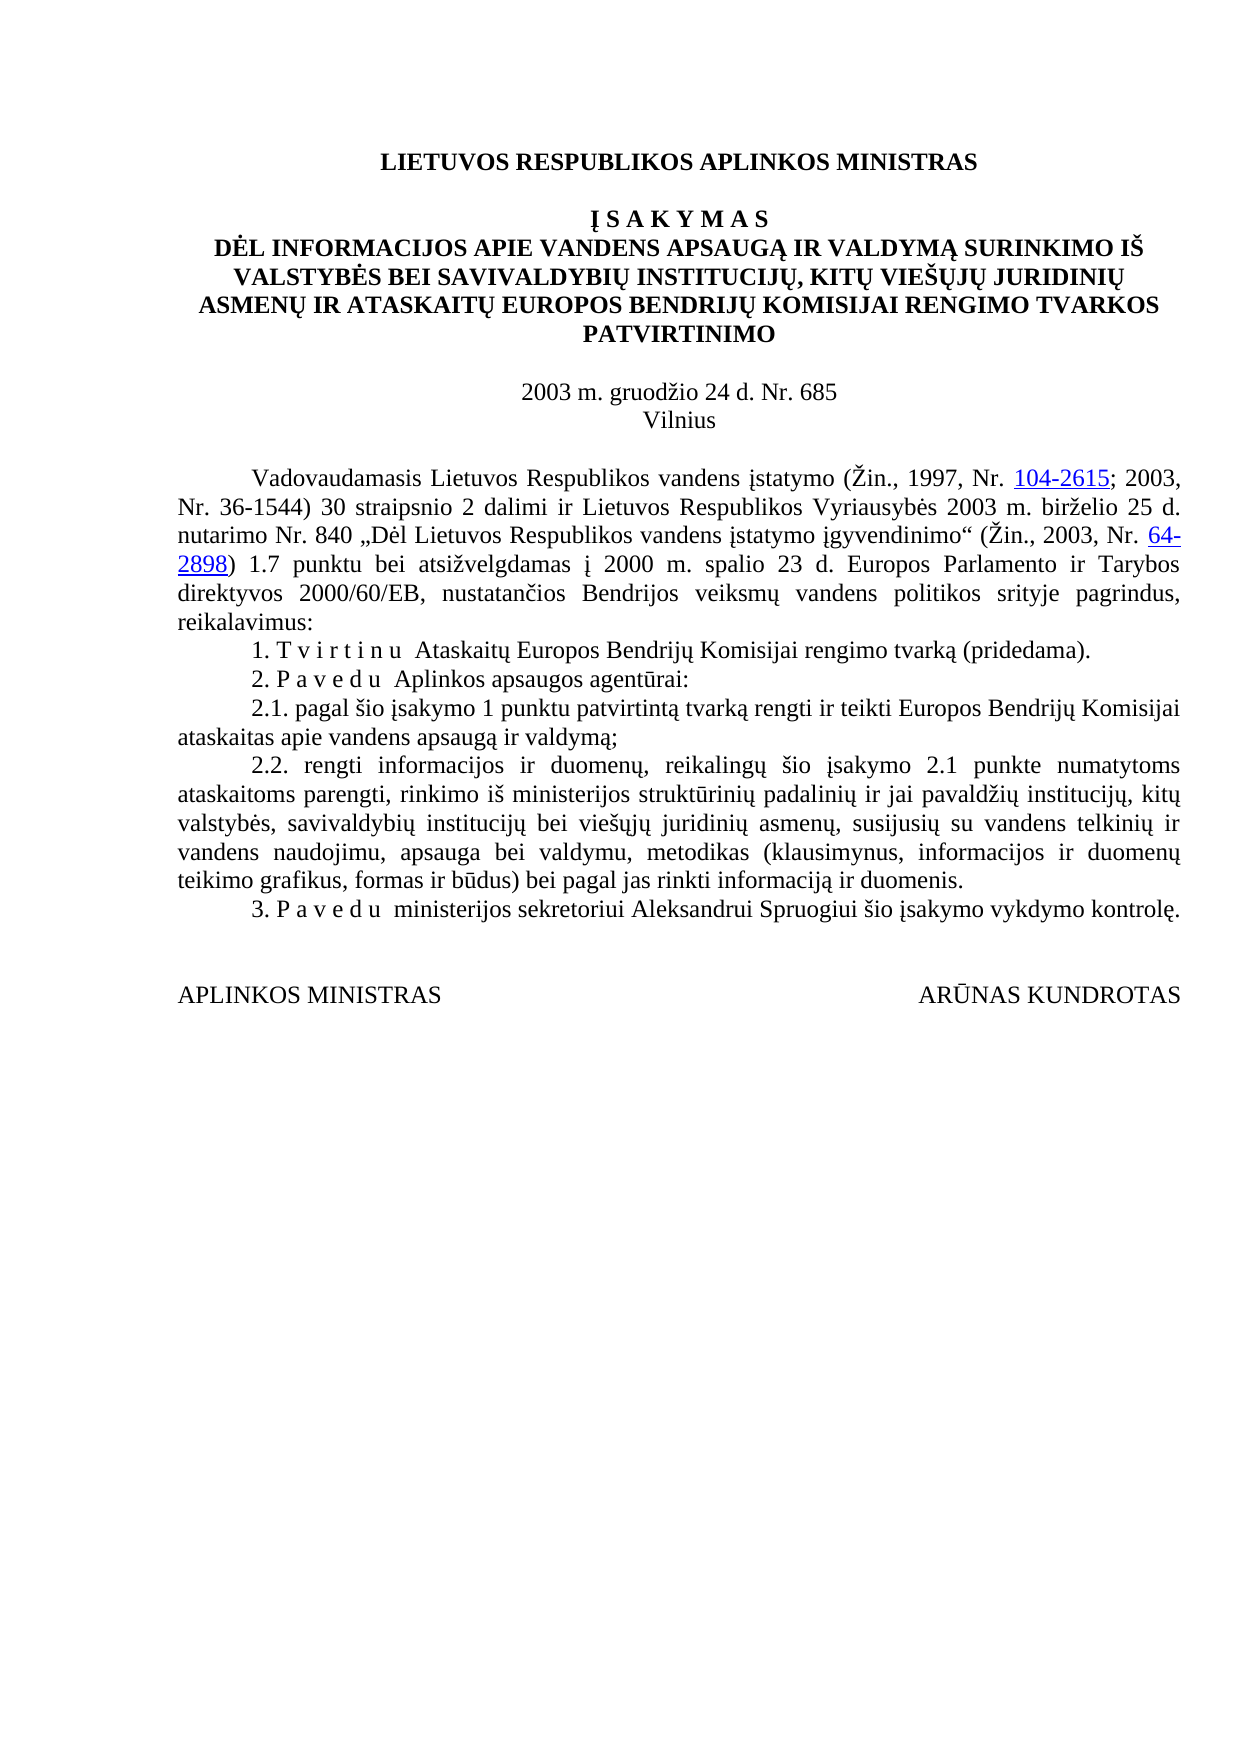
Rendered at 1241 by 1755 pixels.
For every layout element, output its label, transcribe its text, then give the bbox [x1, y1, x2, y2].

text Į S A K Y M A S [177, 204, 1181, 233]
text 1. Tvirtinu Ataskaitų Europos Bendrijų Komisijai rengimo tvarką (pridedama). [177, 636, 1181, 664]
text 2.2. rengti informacijos ir duomenų, reikalingų šio įsakymo 2.1 punkte numatytoms ataskaitoms parengti, rinkimo iš ministerijos struktūrinių padalinių ir jai pavaldžių institucijų, kitų valstybės, savivaldybių institucijų bei viešųjų juridinių asmenų, susijusių su vandens telkinių ir vandens naudojimu, apsauga bei valdymu, metodikas (klausimynus, informacijos ir duomenų teikimo grafikus, formas ir būdus) bei pagal jas rinkti informaciją ir duomenis. [177, 751, 1181, 894]
text Vadovaudamasis Lietuvos Respublikos vandens įstatymo (Žin., 1997, Nr. 104-2615; 2003, Nr. 36-1544) 30 straipsnio 2 dalimi ir Lietuvos Respublikos Vyriausybės 2003 m. birželio 25 d. nutarimo Nr. 840 „Dėl Lietuvos Respublikos vandens įstatymo įgyvendinimo“ (Žin., 2003, Nr. 64-2898) 1.7 punktu bei atsižvelgdamas į 2000 m. spalio 23 d. Europos Parlamento ir Tarybos direktyvos 2000/60/EB, nustatančios Bendrijos veiksmų vandens politikos srityje pagrindus, reikalavimus: [177, 463, 1181, 636]
text 2003 m. gruodžio 24 d. Nr. 685 [177, 377, 1181, 406]
text DĖL INFORMACIJOS APIE VANDENS APSAUGĄ IR VALDYMĄ SURINKIMO IŠ VALSTYBĖS BEI SAVIVALDYBIŲ INSTITUCIJŲ, KITŲ VIEŠŲJŲ JURIDINIŲ ASMENŲ IR ATASKAITŲ EUROPOS BENDRIJŲ KOMISIJAI RENGIMO TVARKOS PATVIRTINIMO [177, 233, 1181, 348]
text 2.1. pagal šio įsakymo 1 punktu patvirtintą tvarką rengti ir teikti Europos Bendrijų Komisijai ataskaitas apie vandens apsaugą ir valdymą; [177, 693, 1181, 751]
text 3. Pavedu ministerijos sekretoriui Aleksandrui Spruogiui šio įsakymo vykdymo kontrolę. [177, 894, 1181, 923]
text 2. Pavedu Aplinkos apsaugos agentūrai: [177, 664, 1181, 693]
text Vilnius [177, 406, 1181, 434]
text LIETUVOS RESPUBLIKOS APLINKOS MINISTRAS [177, 147, 1181, 176]
text APLINKOS MINISTRAS ARŪNAS KUNDROTAS [177, 981, 1181, 1009]
